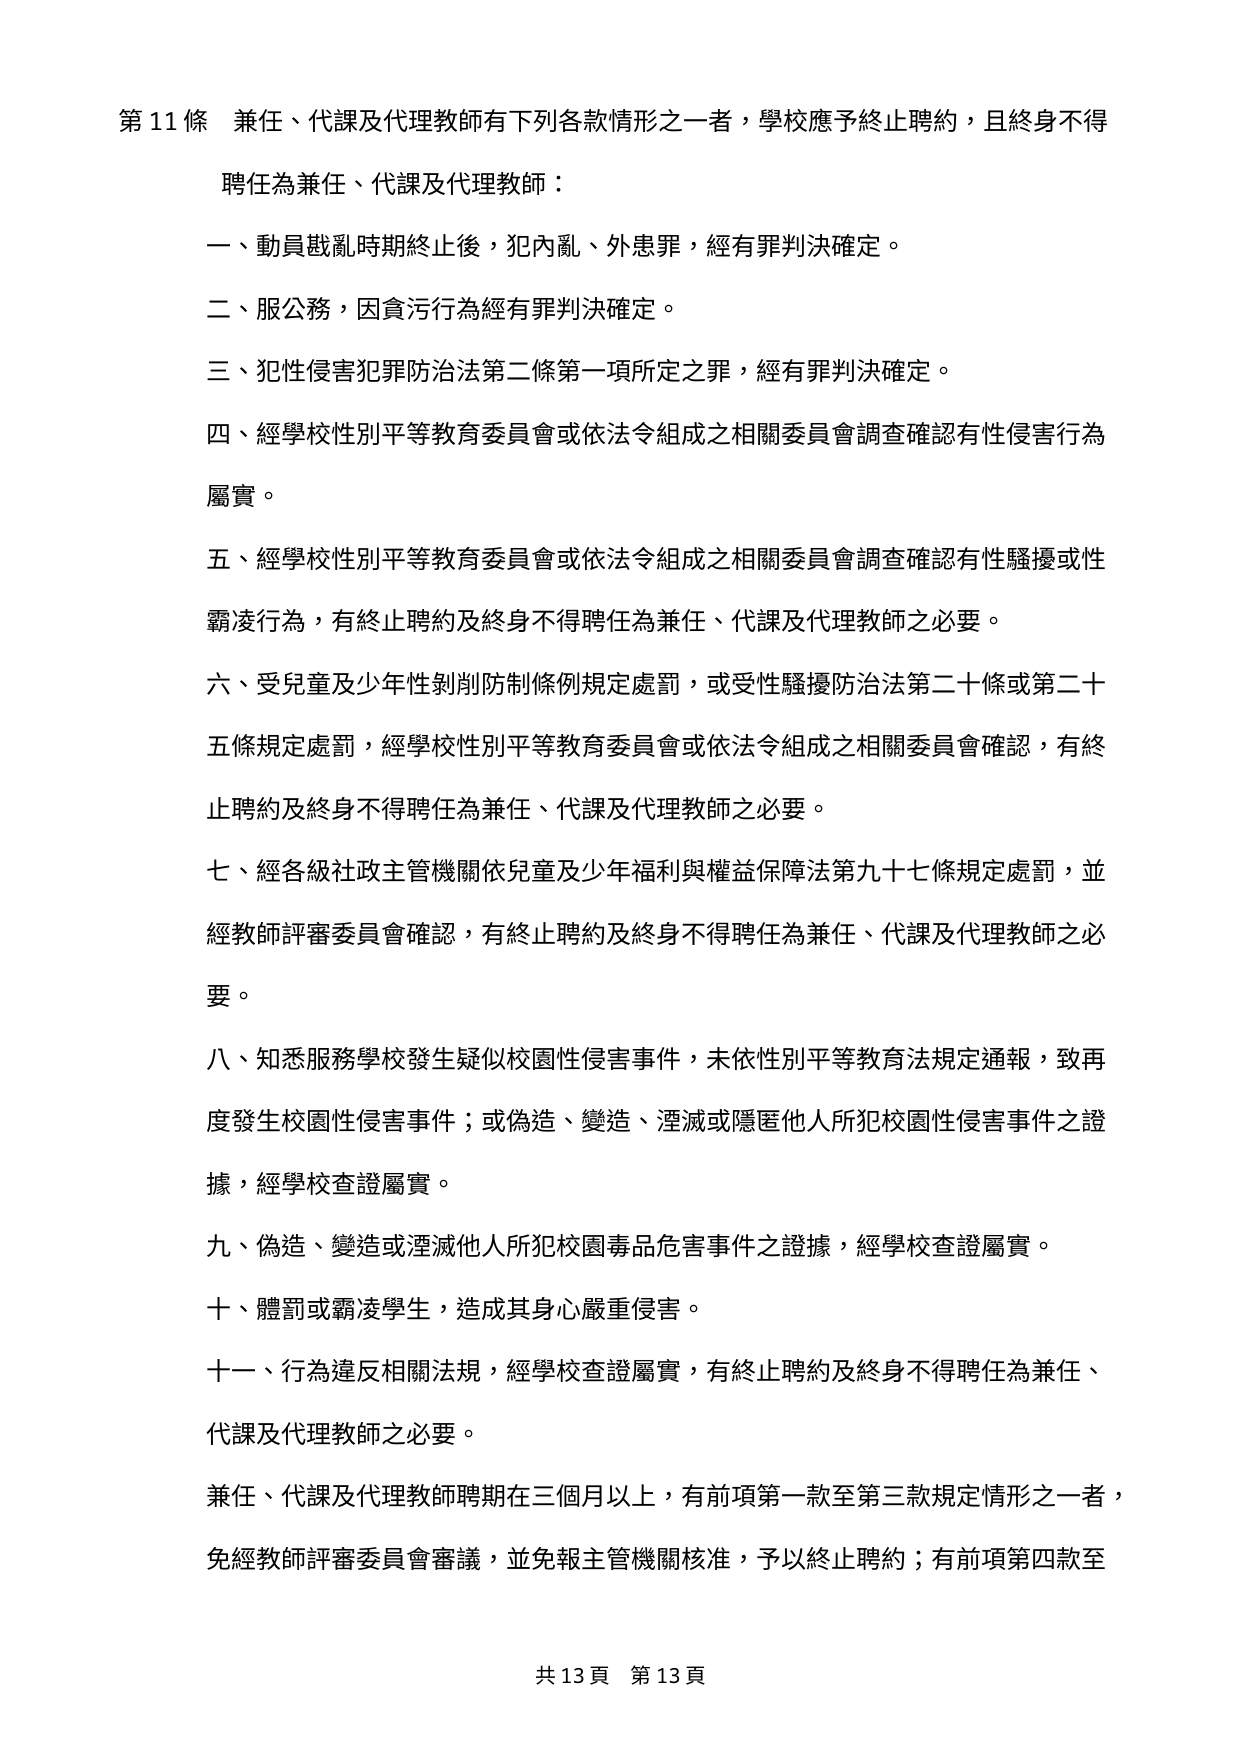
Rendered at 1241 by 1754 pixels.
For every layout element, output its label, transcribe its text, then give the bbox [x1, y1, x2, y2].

text 四、經學校性別平等教育委員會或依法令組成之相關委員會調查確認有性侵害行為屬實。 [207, 391, 1122, 516]
text 二、服公務，因貪污行為經有罪判決確定。 [207, 266, 1122, 328]
text 十一、行為違反相關法規，經學校查證屬實，有終止聘約及終身不得聘任為兼任、代課及代理教師之必要。 [207, 1328, 1122, 1453]
text 十、體罰或霸凌學生，造成其身心嚴重侵害。 [207, 1266, 1122, 1328]
text 五、經學校性別平等教育委員會或依法令組成之相關委員會調查確認有性騷擾或性霸凌行為，有終止聘約及終身不得聘任為兼任、代課及代理教師之必要。 [207, 516, 1122, 641]
text 九、偽造、變造或湮滅他人所犯校園毒品危害事件之證據，經學校查證屬實。 [207, 1203, 1122, 1266]
text 一、動員戡亂時期終止後，犯內亂、外患罪，經有罪判決確定。 [207, 203, 1122, 266]
text 第11條 兼任、代課及代理教師有下列各款情形之一者，學校應予終止聘約，且終身不得聘任為兼任、代課及代理教師： [118, 78, 1122, 203]
text 八、知悉服務學校發生疑似校園性侵害事件，未依性別平等教育法規定通報，致再度發生校園性侵害事件；或偽造、變造、湮滅或隱匿他人所犯校園性侵害事件之證據，經學校查證屬實。 [207, 1016, 1122, 1203]
text 六、受兒童及少年性剝削防制條例規定處罰，或受性騷擾防治法第二十條或第二十五條規定處罰，經學校性別平等教育委員會或依法令組成之相關委員會確認，有終止聘約及終身不得聘任為兼任、代課及代理教師之必要。 [207, 641, 1122, 828]
text 七、經各級社政主管機關依兒童及少年福利與權益保障法第九十七條規定處罰，並經教師評審委員會確認，有終止聘約及終身不得聘任為兼任、代課及代理教師之必要。 [207, 828, 1122, 1016]
text 兼任、代課及代理教師聘期在三個月以上，有前項第一款至第三款規定情形之一者，免經教師評審委員會審議，並免報主管機關核准，予以終止聘約；有前項第四款至第六款規定情形之一者，免經教師評審委員會審議，由學校逕報主管機關核准後，予以終止聘約。 [207, 1453, 1122, 1578]
text 三、犯性侵害犯罪防治法第二條第一項所定之罪，經有罪判決確定。 [207, 328, 1122, 391]
